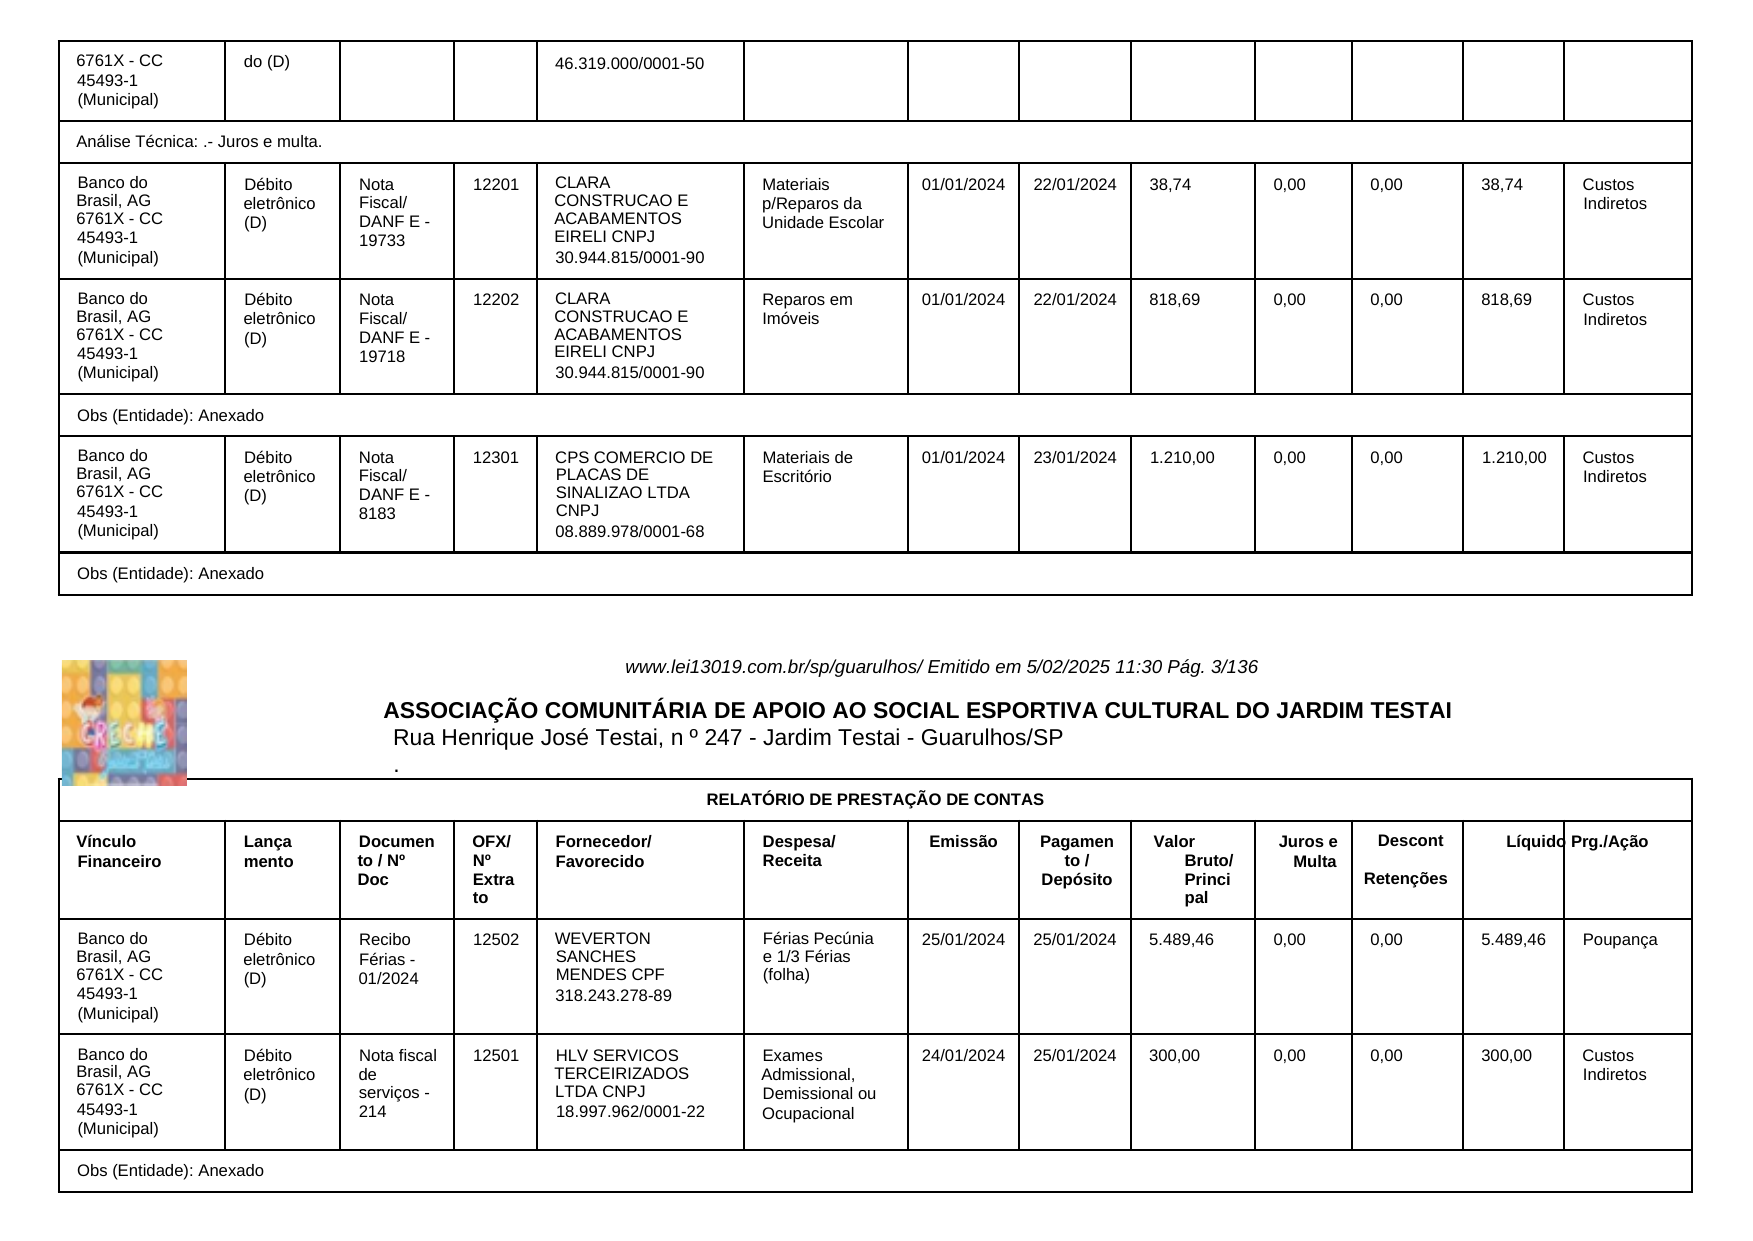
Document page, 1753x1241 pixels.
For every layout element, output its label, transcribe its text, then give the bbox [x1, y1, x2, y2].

table_cell 22/01/2024 [1020, 280, 1130, 393]
table_cell Férias Pecúnia e 1/3 Férias (folha) [745, 920, 907, 1033]
table_cell 22/01/2024 [1020, 164, 1130, 277]
table_cell CPS COMERCIO DE PLACAS DE SINALIZAO LTDA CNPJ 08.889.978/0001-68 [538, 437, 743, 551]
table_cell Obs (Entidade): Anexado [60, 1151, 1691, 1191]
table_cell Vínculo Financeiro [60, 822, 224, 918]
table_cell 25/01/2024 [909, 920, 1018, 1033]
table_cell [1464, 42, 1563, 120]
table_cell 0,00 [1256, 437, 1351, 551]
table_cell WEVERTON SANCHES MENDES CPF 318.243.278-89 [538, 920, 743, 1033]
table_cell Banco do Brasil, AG 6761X - CC 45493-1 (Municipal) [60, 280, 224, 393]
table_cell 6761X - CC 45493-1 (Municipal) [60, 42, 224, 120]
table_cell Banco do Brasil, AG 6761X - CC 45493-1 (Municipal) [60, 1035, 224, 1149]
table_cell 300,00 [1464, 1035, 1563, 1149]
table_cell 01/01/2024 [909, 164, 1018, 277]
table_cell 0,00 [1256, 1035, 1351, 1149]
table_cell Banco do Brasil, AG 6761X - CC 45493-1 (Municipal) [60, 164, 224, 277]
table_cell Débito eletrônico (D) [226, 920, 339, 1033]
table_cell 0,00 [1353, 280, 1462, 393]
table_cell Recibo Férias - 01/2024 [341, 920, 453, 1033]
table_cell do (D) [226, 42, 339, 120]
table_cell 300,00 [1132, 1035, 1254, 1149]
table_cell 12202 [455, 280, 536, 393]
table_cell Poupança [1565, 920, 1691, 1033]
table_cell 01/01/2024 [909, 280, 1018, 393]
table_header RELATÓRIO DE PRESTAÇÃO DE CONTAS [60, 780, 1691, 819]
table_cell 0,00 [1256, 164, 1351, 277]
table_cell Custos Indiretos [1565, 437, 1691, 551]
table_cell 12301 [455, 437, 536, 551]
table_cell 01/01/2024 [909, 437, 1018, 551]
table_cell HLV SERVICOS TERCEIRIZADOS LTDA CNPJ 18.997.962/0001-22 [538, 1035, 743, 1149]
table_cell 24/01/2024 [909, 1035, 1018, 1149]
table_cell 0,00 [1256, 280, 1351, 393]
text www.lei13019.com.br/sp/guarulhos/ Emitido em 5/02/2025 11:30 Pág. 3/136 [59, 656, 1693, 677]
table_cell 46.319.000/0001-50 [538, 42, 743, 120]
table_cell Nota Fiscal/DANF E - 8183 [341, 437, 453, 551]
table_cell [1464, 822, 1563, 918]
table_cell 38,74 [1132, 164, 1254, 277]
table_cell 0,00 [1353, 437, 1462, 551]
table_cell 818,69 [1464, 280, 1563, 393]
table_cell Custos Indiretos [1565, 164, 1691, 277]
table_cell 0,00 [1256, 920, 1351, 1033]
table_cell Valor Bruto/ Principal [1132, 822, 1254, 918]
table_cell Débito eletrônico (D) [226, 1035, 339, 1149]
table_cell [1256, 42, 1351, 120]
text ASSOCIAÇÃO COMUNITÁRIA DE APOIO AO SOCIAL ESPORTIVA CULTURAL DO JARDIM TESTAI [187, 697, 1452, 723]
table_cell [909, 42, 1018, 120]
table_cell Débito eletrônico (D) [226, 164, 339, 277]
table_cell Custos Indiretos [1565, 1035, 1691, 1149]
table_cell [745, 42, 907, 120]
table_cell 0,00 [1353, 920, 1462, 1033]
picture [61, 660, 187, 786]
table_cell Banco do Brasil, AG 6761X - CC 45493-1 (Municipal) [60, 920, 224, 1033]
table_cell Pagamento / Depósito [1020, 822, 1130, 918]
table_cell Reparos em Imóveis [745, 280, 907, 393]
text Rua Henrique José Testai, n º 247 - Jardim Testai - Guarulhos/SP [393, 724, 1693, 750]
table_cell CLARA CONSTRUCAO E ACABAMENTOS EIRELI CNPJ 30.944.815/0001-90 [538, 280, 743, 393]
table_cell CLARA CONSTRUCAO E ACABAMENTOS EIRELI CNPJ 30.944.815/0001-90 [538, 164, 743, 277]
table_cell Nota fiscal de serviços - 214 [341, 1035, 453, 1149]
table_cell Nota Fiscal/DANF E - 19718 [341, 280, 453, 393]
text . [393, 751, 1693, 777]
table_cell 5.489,46 [1132, 920, 1254, 1033]
table_cell Materiais p/Reparos da Unidade Escolar [745, 164, 907, 277]
table_cell Despesa/ Receita [745, 822, 907, 918]
table_cell 1.210,00 [1132, 437, 1254, 551]
table_cell 818,69 [1132, 280, 1254, 393]
table_cell Débito eletrônico (D) [226, 437, 339, 551]
table_cell 25/01/2024 [1020, 1035, 1130, 1149]
table_cell OFX/Nº Extrato [455, 822, 536, 918]
table_cell [455, 42, 536, 120]
table_cell 12502 [455, 920, 536, 1033]
table_cell Lança mento [226, 822, 339, 918]
table_cell [1353, 42, 1462, 120]
table_cell Obs (Entidade): Anexado [60, 554, 1691, 593]
table_cell Documento / Nº Doc [341, 822, 453, 918]
table_cell [341, 42, 453, 120]
table_cell Materiais de Escritório [745, 437, 907, 551]
table_cell Emissão [909, 822, 1018, 918]
table_cell [1020, 42, 1130, 120]
table_cell Banco do Brasil, AG 6761X - CC 45493-1 (Municipal) [60, 437, 224, 551]
table_cell [1132, 42, 1254, 120]
table_cell 12201 [455, 164, 536, 277]
table_cell Juros e Multa [1256, 822, 1351, 918]
table_cell [1565, 42, 1691, 120]
table_cell Líquido Prg./Ação [1565, 822, 1691, 918]
table_cell 5.489,46 [1464, 920, 1563, 1033]
table_cell 1.210,00 [1464, 437, 1563, 551]
table_cell 38,74 [1464, 164, 1563, 277]
table_cell Exames Admissional, Demissional ou Ocupacional [745, 1035, 907, 1149]
table_cell 0,00 [1353, 164, 1462, 277]
table_cell Fornecedor/ Favorecido [538, 822, 743, 918]
table_cell 0,00 [1353, 1035, 1462, 1149]
table_cell Descontos e Retenções [1353, 822, 1462, 918]
table_cell Nota Fiscal/DANF E - 19733 [341, 164, 453, 277]
table_cell Análise Técnica: .- Juros e multa. [60, 122, 1691, 162]
table_cell Custos Indiretos [1565, 280, 1691, 393]
table_cell Débito eletrônico (D) [226, 280, 339, 393]
table_cell 25/01/2024 [1020, 920, 1130, 1033]
table_cell 12501 [455, 1035, 536, 1149]
table_cell 23/01/2024 [1020, 437, 1130, 551]
table_cell Obs (Entidade): Anexado [60, 395, 1691, 435]
